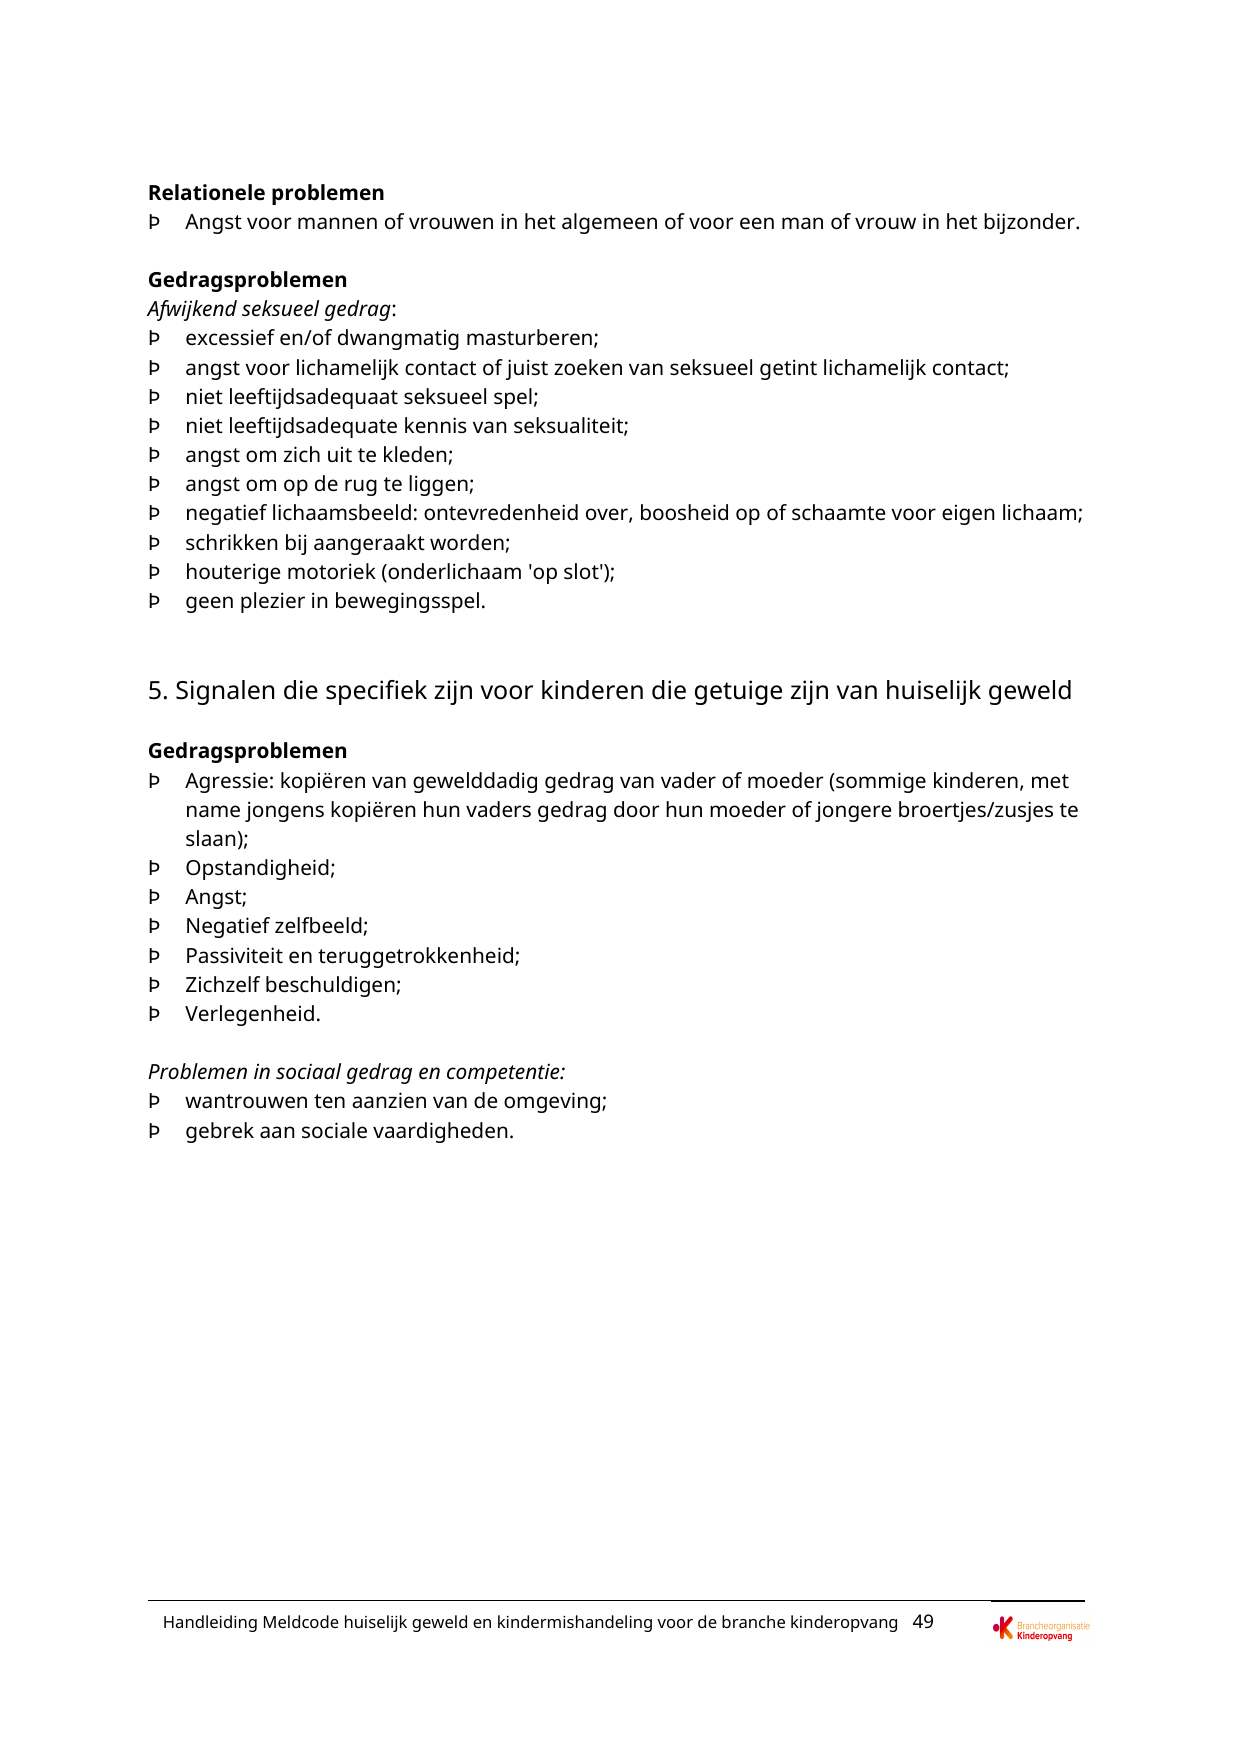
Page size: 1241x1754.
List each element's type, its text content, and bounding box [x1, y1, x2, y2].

list wantrouwen ten aanzien van de omgeving; [148, 1086, 1092, 1115]
list Negatief zelfbeeld; [148, 911, 1092, 940]
list Passiviteit en teruggetrokkenheid; [148, 940, 1092, 969]
list Verlegenheid. [148, 998, 1092, 1028]
text 5. Signalen die specifiek zijn voor kinderen die getuige zijn van huiselijk geweld [148, 673, 1092, 707]
list geen plezier in bewegingsspel. [148, 585, 1092, 614]
list Opstandigheid; [148, 853, 1092, 882]
list gebrek aan sociale vaardigheden. [148, 1115, 1092, 1144]
text Gedragsproblemen [148, 264, 1092, 293]
list niet leeftijdsadequaat seksueel spel; [148, 381, 1092, 410]
text Relationele problemen [148, 177, 1092, 206]
list excessief en/of dwangmatig masturberen; [148, 323, 1092, 352]
list angst voor lichamelijk contact of juist zoeken van seksueel getint lichamelijk contact; [148, 352, 1092, 381]
list Angst voor mannen of vrouwen in het algemeen of voor een man of vrouw in het bijzonder. [148, 206, 1092, 235]
list schrikken bij aangeraakt worden; [148, 527, 1092, 556]
list negatief lichaamsbeeld: ontevredenheid over, boosheid op of schaamte voor eigen lichaam; [148, 498, 1092, 527]
list angst om zich uit te kleden; [148, 439, 1092, 468]
list Agressie: kopiëren van gewelddadig gedrag van vader of moeder (sommige kinderen, met name jongens kopiëren hun vaders gedrag door hun moeder of jongere broertjes/zusjes te slaan); [148, 765, 1092, 853]
list angst om op de rug te liggen; [148, 468, 1092, 498]
list niet leeftijdsadequate kennis van seksualiteit; [148, 410, 1092, 439]
text Gedragsproblemen [148, 736, 1092, 765]
list Angst; [148, 882, 1092, 911]
text Afwijkend seksueel gedrag: [148, 293, 1092, 323]
text Problemen in sociaal gedrag en competentie: [148, 1057, 1092, 1086]
list Zichzelf beschuldigen; [148, 969, 1092, 998]
list houterige motoriek (onderlichaam 'op slot'); [148, 556, 1092, 585]
